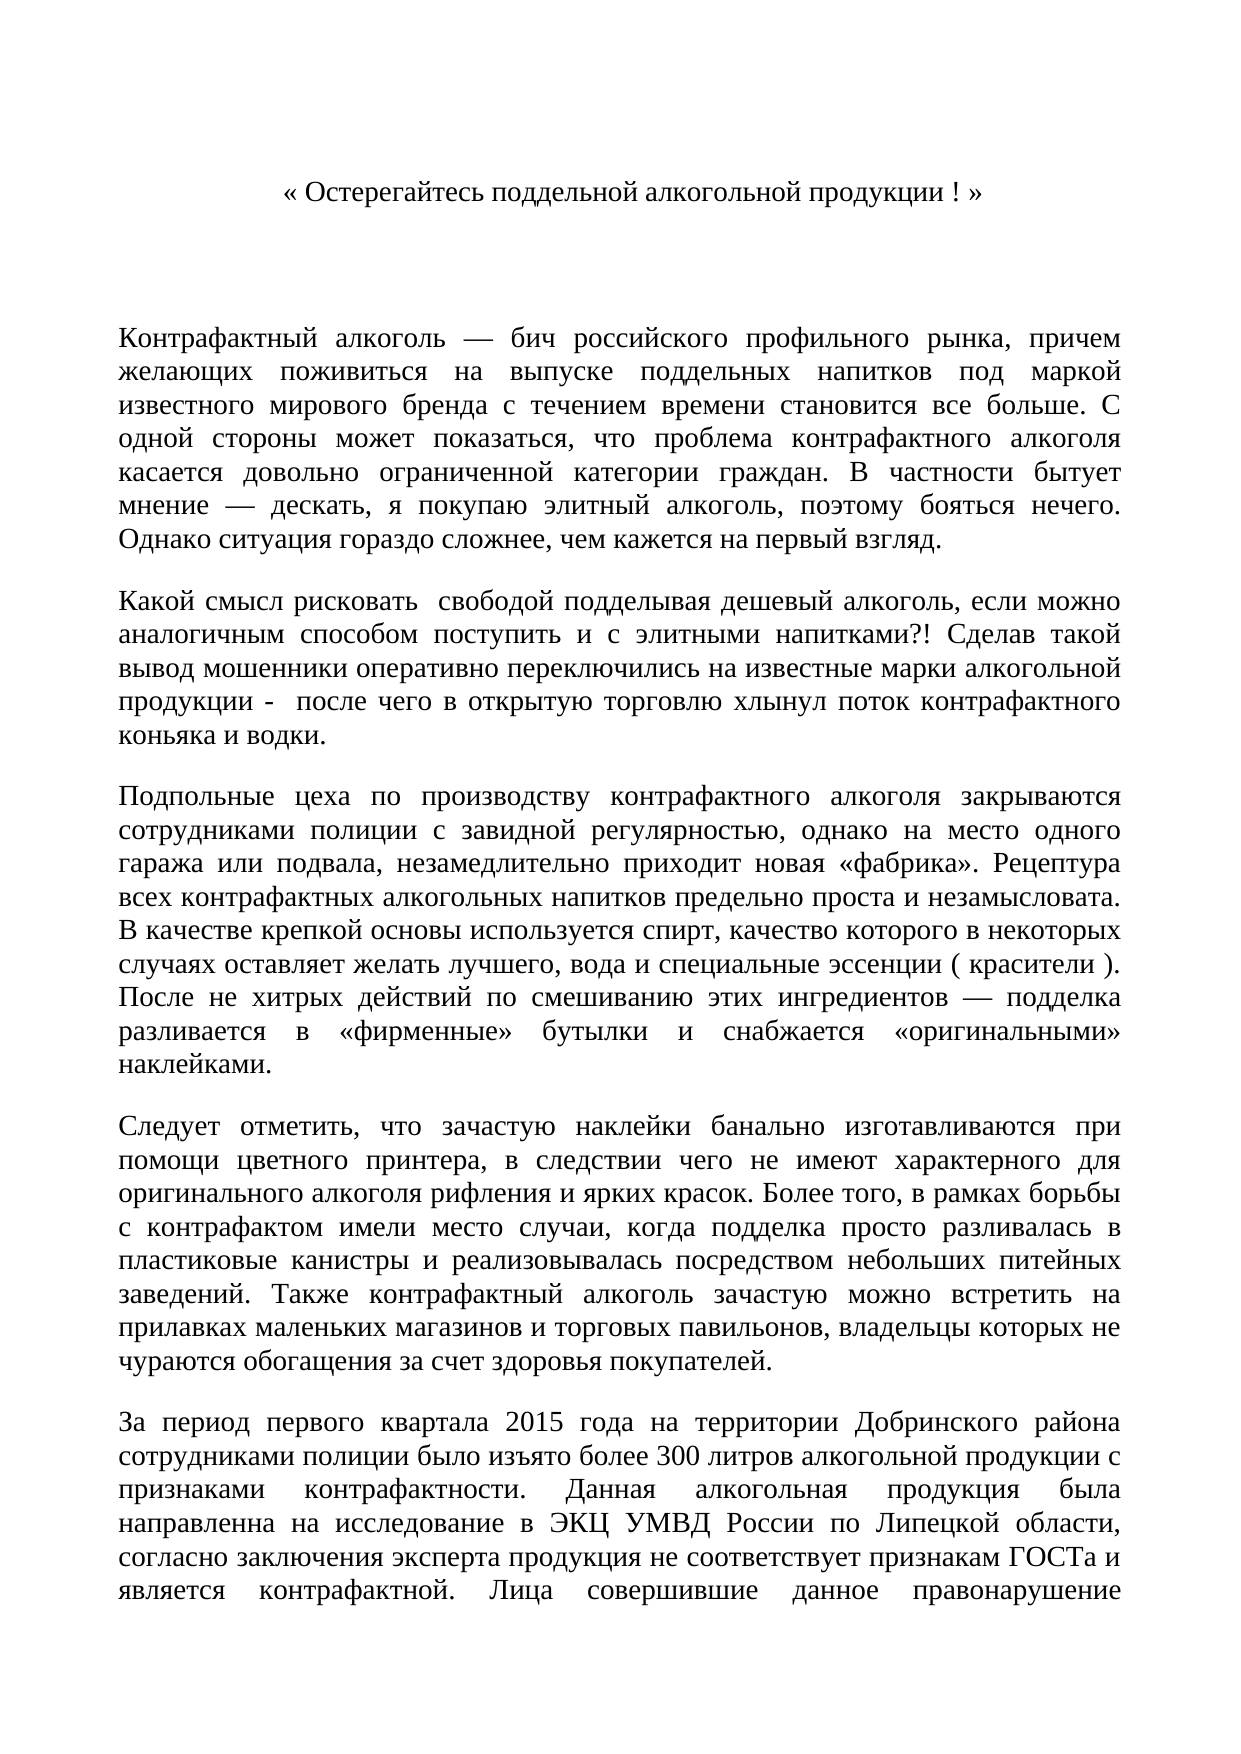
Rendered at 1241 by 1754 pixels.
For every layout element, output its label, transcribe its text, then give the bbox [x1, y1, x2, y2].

text « Остерегайтесь поддельной алкогольной продукции ! » [118, 174, 1122, 208]
text Какой смысл рисковать свободой подделывая дешевый алкоголь, если можно аналогичным способом поступить и с элитными напитками?! Сделав такой вывод мошенники оперативно переключились на известные марки алкогольной продукции - после чего в открытую торговлю хлынул поток контрафактного коньяка и водки. [118, 583, 1122, 750]
text Подпольные цеха по производству контрафактного алкоголя закрываются сотрудниками полиции с завидной регулярностью, однако на место одного гаража или подвала, незамедлительно приходит новая «фабрика». Рецептура всех контрафактных алкогольных напитков предельно проста и незамысловата. В качестве крепкой основы используется спирт, качество которого в некоторых случаях оставляет желать лучшего, вода и специальные эссенции ( красители ). После не хитрых действий по смешиванию этих ингредиентов — подделка разливается в «фирменные» бутылки и снабжается «оригинальными» наклейками. [118, 778, 1122, 1080]
text Следует отметить, что зачастую наклейки банально изготавливаются при помощи цветного принтера, в следствии чего не имеют характерного для оригинального алкоголя рифления и ярких красок. Более того, в рамках борьбы с контрафактом имели место случаи, когда подделка просто разливалась в пластиковые канистры и реализовывалась посредством небольших питейных заведений. Также контрафактный алкоголь зачастую можно встретить на прилавках маленьких магазинов и торговых павильонов, владельцы которых не чураются обогащения за счет здоровья покупателей. [118, 1108, 1122, 1377]
text Контрафактный алкоголь — бич российского профильного рынка, причем желающих поживиться на выпуске поддельных напитков под маркой известного мирового бренда с течением времени становится все больше. С одной стороны может показаться, что проблема контрафактного алкоголя касается довольно ограниченной категории граждан. В частности бытует мнение — дескать, я покупаю элитный алкоголь, поэтому бояться нечего. Однако ситуация гораздо сложнее, чем кажется на первый взгляд. [118, 320, 1122, 554]
text За период первого квартала 2015 года на территории Добринского района сотрудниками полиции было изъято более 300 литров алкогольной продукции с признаками контрафактности. Данная алкогольная продукция была направленна на исследование в ЭКЦ УМВД России по Липецкой области, согласно заключения эксперта продукция не соответствует признакам ГОСТа и является контрафактной. Лица совершившие данное правонарушение [118, 1404, 1122, 1606]
